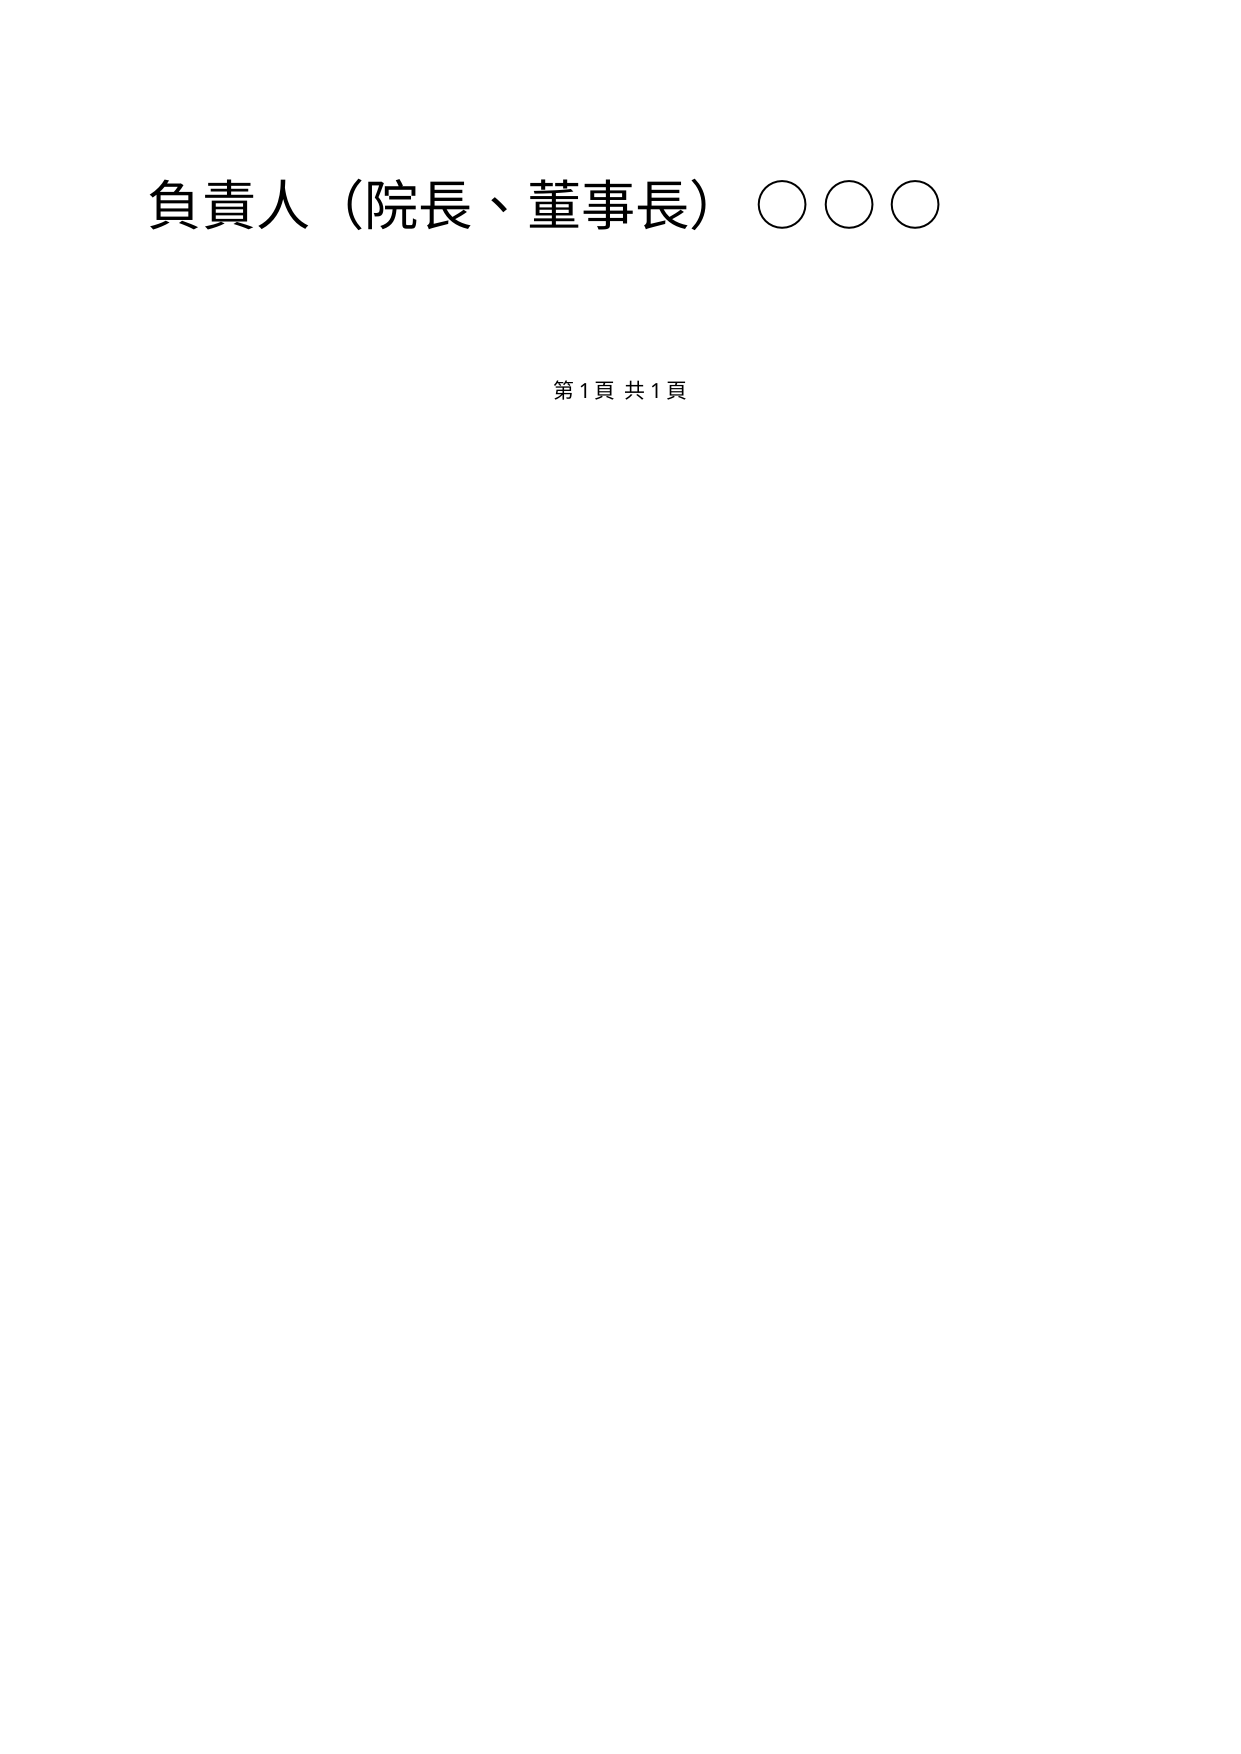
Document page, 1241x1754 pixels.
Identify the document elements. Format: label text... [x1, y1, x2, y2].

text 負責人（院長、董事長） ○ ○ ○ [148, 146, 1092, 258]
text 第1頁 共1頁 [148, 371, 1092, 408]
